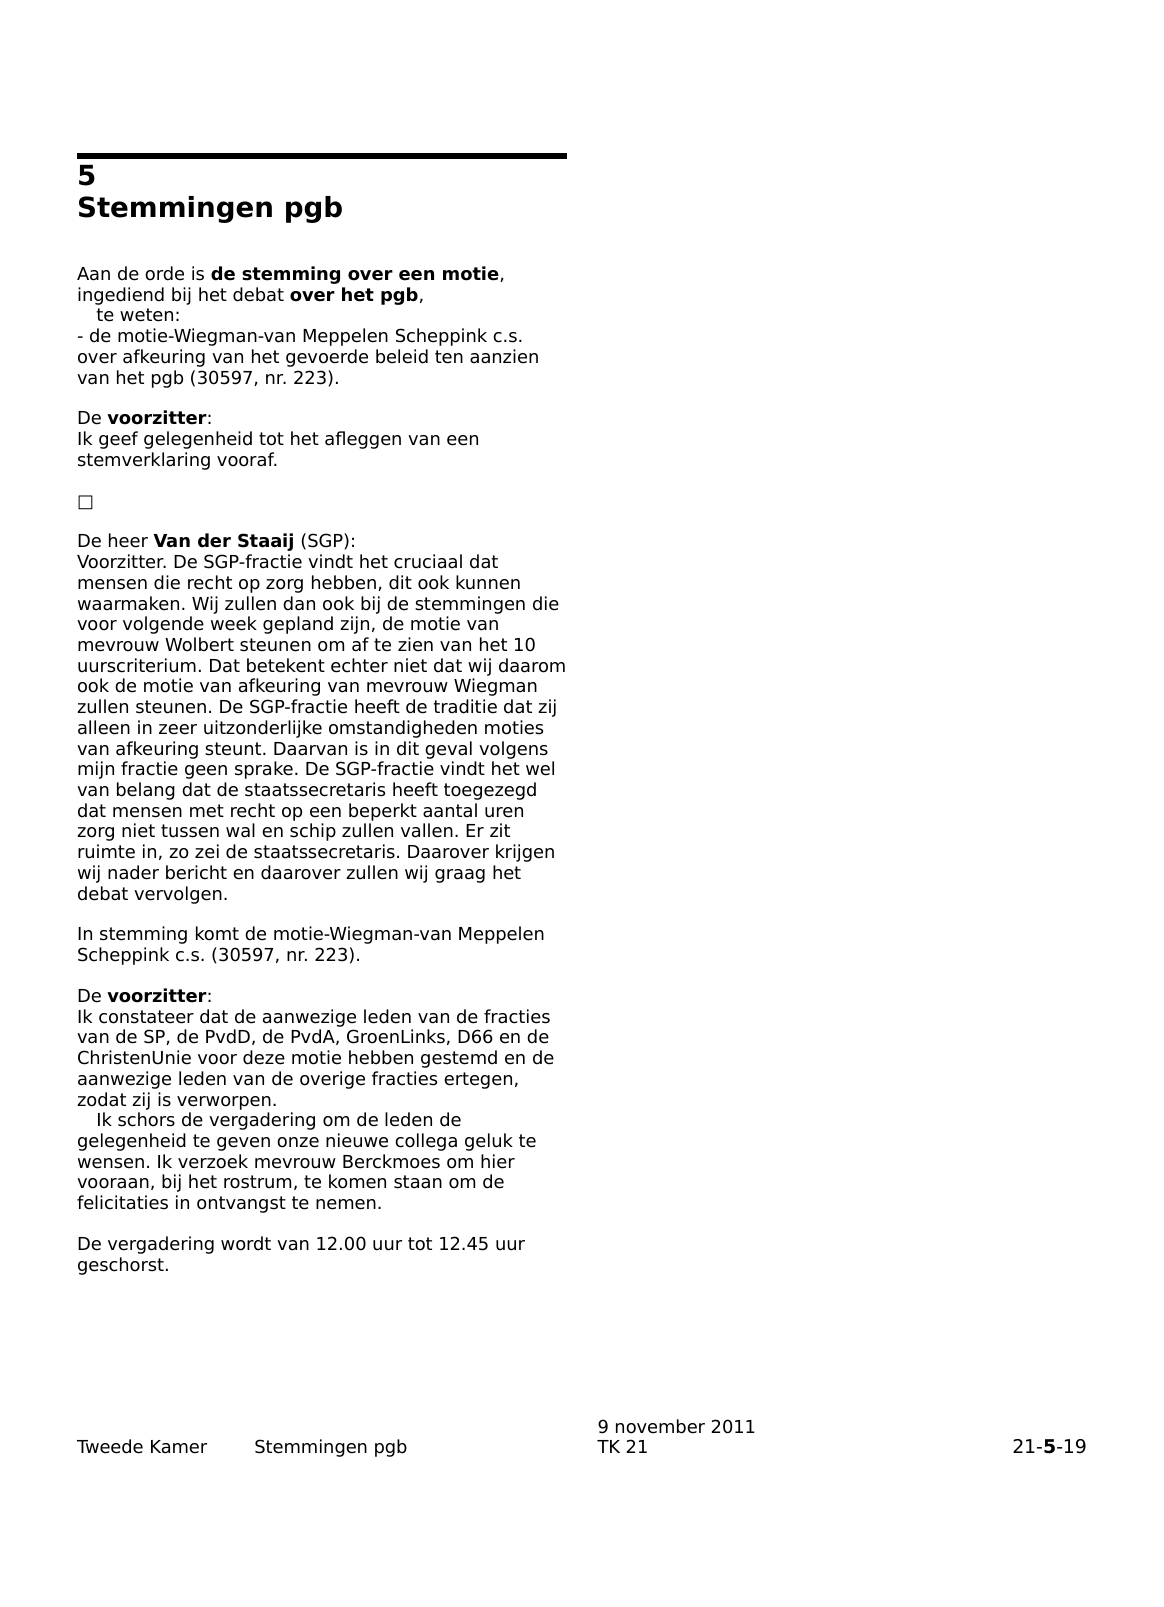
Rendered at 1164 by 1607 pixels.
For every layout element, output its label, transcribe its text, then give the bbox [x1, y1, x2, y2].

text De voorzitter: [77, 986, 567, 1006]
text □ [77, 490, 567, 511]
text - de motie-Wiegman-van Meppelen Scheppink c.s. over afkeuring van het gevoerde beleid ten aanzien van het pgb (30597, nr. 223). [77, 326, 567, 388]
text De heer Van der Staaij (SGP): [77, 531, 567, 552]
text De voorzitter: [77, 408, 567, 429]
title 5 Stemmingen pgb [77, 159, 567, 224]
text te weten: [77, 305, 567, 326]
text Voorzitter. De SGP-fractie vindt het cruciaal dat mensen die recht op zorg hebben, dit ook kunnen waarmaken. Wij zullen dan ook bij de stemmingen die voor volgende week gepland zijn, de motie van mevrouw Wolbert steunen om af te zien van het 10 uurscriterium. Dat betekent echter niet dat wij daarom ook de motie van afkeuring van mevrouw Wiegman zullen steunen. De SGP-fractie heeft de traditie dat zij alleen in zeer uitzonderlijke omstandigheden moties van afkeuring steunt. Daarvan is in dit geval volgens mijn fractie geen sprake. De SGP-fractie vindt het wel van belang dat de staatssecretaris heeft toegezegd dat mensen met recht op een beperkt aantal uren zorg niet tussen wal en schip zullen vallen. Er zit ruimte in, zo zei de staatssecretaris. Daarover krijgen wij nader bericht en daarover zullen wij graag het debat vervolgen. [77, 552, 567, 904]
text Ik constateer dat de aanwezige leden van de fracties van de SP, de PvdD, de PvdA, GroenLinks, D66 en de ChristenUnie voor deze motie hebben gestemd en de aanwezige leden van de overige fracties ertegen, zodat zij is verworpen. [77, 1006, 567, 1110]
text De vergadering wordt van 12.00 uur tot 12.45 uur geschorst. [77, 1234, 567, 1275]
text Ik schors de vergadering om de leden de gelegenheid te geven onze nieuwe collega geluk te wensen. Ik verzoek mevrouw Berckmoes om hier vooraan, bij het rostrum, te komen staan om de felicitaties in ontvangst te nemen. [77, 1110, 567, 1214]
text Ik geef gelegenheid tot het afleggen van een stemverklaring vooraf. [77, 429, 567, 470]
text In stemming komt de motie-Wiegman-van Meppelen Scheppink c.s. (30597, nr. 223). [77, 924, 567, 966]
text Aan de orde is de stemming over een motie, ingediend bij het debat over het pgb, [77, 264, 567, 305]
